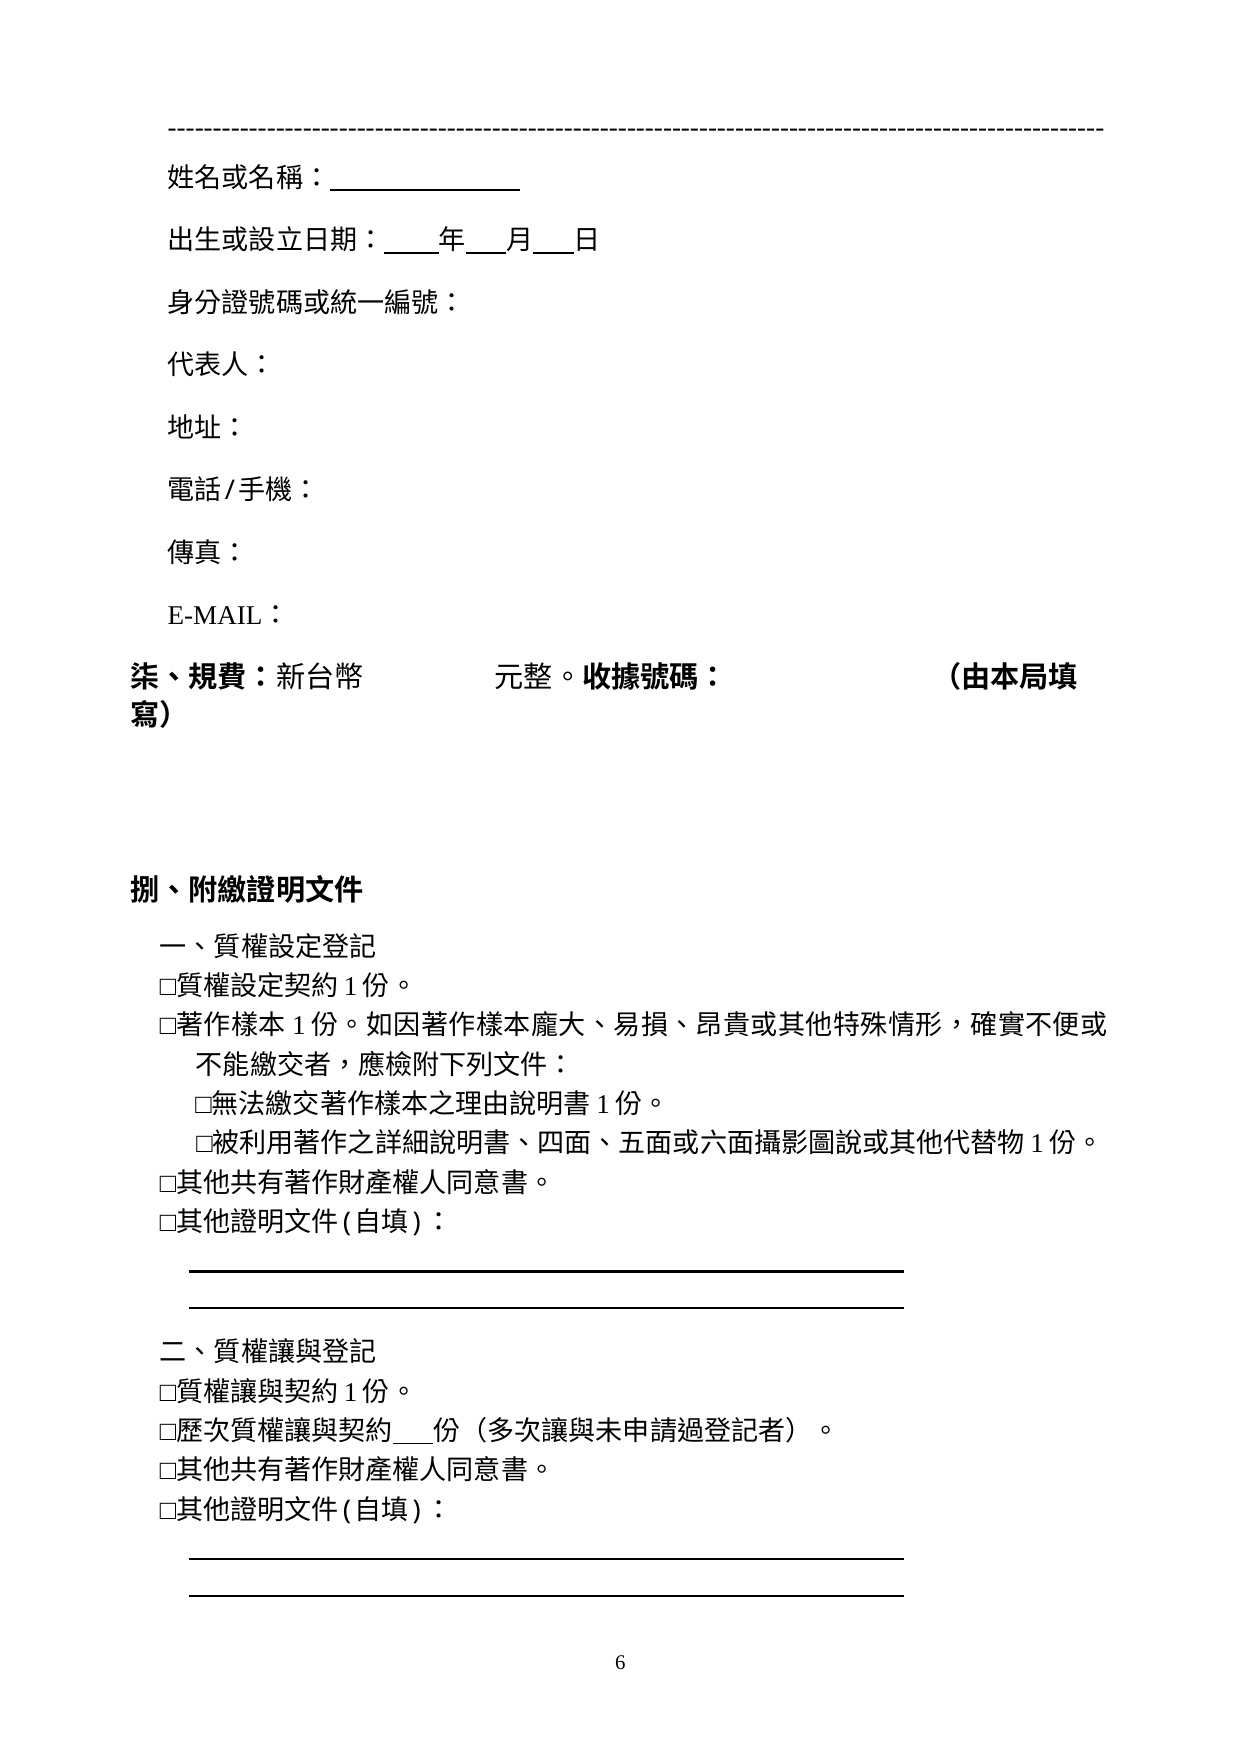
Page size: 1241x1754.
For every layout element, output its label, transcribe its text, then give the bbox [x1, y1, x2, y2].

text E-MAIL： [167, 583, 1110, 635]
text 傳真： [167, 521, 1110, 573]
text □歷次質權讓與契約 份（多次讓與未申請過登記者）。 [159, 1409, 1110, 1448]
text 捌、附繳證明文件 [130, 870, 1105, 907]
text □其他證明文件(自填)： [159, 1200, 1110, 1239]
text 姓名或名稱： [167, 146, 1110, 198]
text □質權設定契約1份。 [159, 964, 1110, 1003]
text □無法繳交著作樣本之理由說明書1份。 [158, 1082, 1110, 1121]
text 一、質權設定登記 [159, 924, 1110, 964]
text 代表人： [167, 333, 1110, 385]
text -------------------------------------------------------------------------------------------------------- [167, 119, 1110, 140]
text □其他共有著作財產權人同意書。 [159, 1448, 1110, 1488]
text □被利用著作之詳細說明書、四面、五面或六面攝影圖說或其他代替物1份。 [159, 1121, 1110, 1161]
text 地址： [167, 396, 1110, 448]
text 二、質權讓與登記 [159, 1330, 1110, 1369]
text 柒、規費：新台幣 元整。收據號碼： （由本局填寫） [130, 657, 1105, 732]
text 電話/手機： [167, 458, 1110, 510]
text □其他共有著作財產權人同意書。 [159, 1161, 1110, 1200]
text □質權讓與契約1份。 [159, 1369, 1110, 1409]
text □其他證明文件(自填)： [159, 1488, 1110, 1527]
text 出生或設立日期： 年 月 日 [167, 208, 1110, 260]
text 身分證號碼或統一編號： [167, 271, 1110, 323]
text □著作樣本1份。如因著作樣本龐大、易損、昂貴或其他特殊情形，確實不便或不能繳交者，應檢附下列文件： [159, 1003, 1110, 1082]
